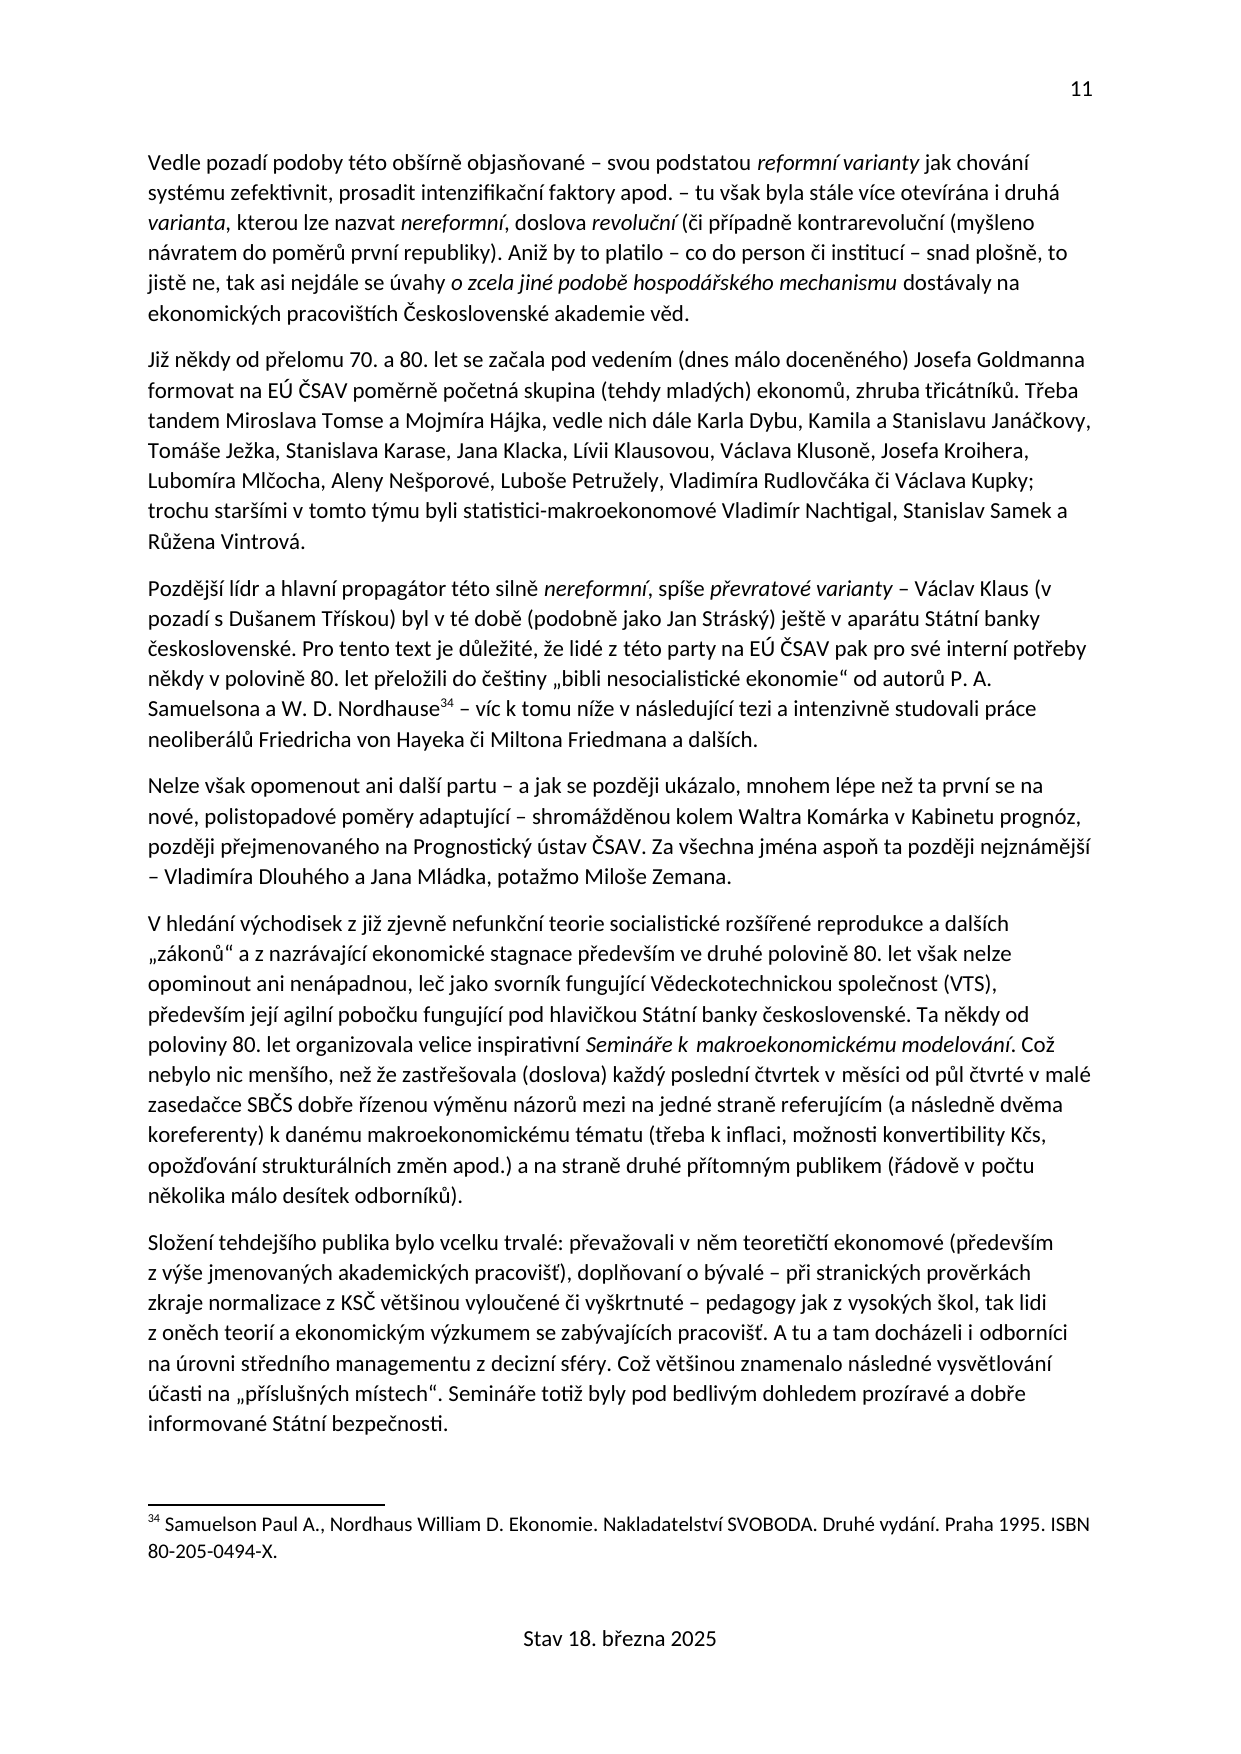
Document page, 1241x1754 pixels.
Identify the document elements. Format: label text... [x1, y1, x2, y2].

text Složení tehdejšího publika bylo vcelku trvalé: převažovali v něm teoretičtí ekonomové (především z výše jmenovaných akademických pracovišť), doplňovaní o bývalé – při stranických prověrkách zkraje normalizace z KSČ většinou vyloučené či vyškrtnuté – pedagogy jak z vysokých škol, tak lidi z oněch teorií a ekonomickým výzkumem se zabývajících pracovišť. A tu a tam docházeli i odborníci na úrovni středního managementu z decizní sféry. Což většinou znamenalo následné vysvětlování účasti na „příslušných místech“. Semináře totiž byly pod bedlivým dohledem prozíravé a dobře informované Státní bezpečnosti. [148, 1228, 1093, 1437]
text Již někdy od přelomu 70. a 80. let se začala pod vedením (dnes málo doceněného) Josefa Goldmanna formovat na EÚ ČSAV poměrně početná skupina (tehdy mladých) ekonomů, zhruba třicátníků. Třeba tandem Miroslava Tomse a Mojmíra Hájka, vedle nich dále Karla Dybu, Kamila a Stanislavu Janáčkovy, Tomáše Ježka, Stanislava Karase, Jana Klacka, Lívii Klausovou, Václava Klusoně, Josefa Kroihera, Lubomíra Mlčocha, Aleny Nešporové, Luboše Petružely, Vladimíra Rudlovčáka či Václava Kupky; trochu staršími v tomto týmu byli statistici-makroekonomové Vladimír Nachtigal, Stanislav Samek a Růžena Vintrová. [148, 346, 1093, 555]
text V hledání východisek z již zjevně nefunkční teorie socialistické rozšířené reprodukce a dalších „zákonů“ a z nazrávající ekonomické stagnace především ve druhé polovině 80. let však nelze opominout ani nenápadnou, leč jako svorník fungující Vědeckotechnickou společnost (VTS), především její agilní pobočku fungující pod hlavičkou Státní banky československé. Ta někdy od poloviny 80. let organizovala velice inspirativní Semináře k makroekonomickému modelování. Což nebylo nic menšího, než že zastřešovala (doslova) každý poslední čtvrtek v měsíci od půl čtvrté v malé zasedačce SBČS dobře řízenou výměnu názorů mezi na jedné straně referujícím (a následně dvěma koreferenty) k danému makroekonomickému tématu (třeba k inflaci, možnosti konvertibility Kčs, opožďování strukturálních změn apod.) a na straně druhé přítomným publikem (řádově v počtu několika málo desítek odborníků). [148, 909, 1093, 1209]
text Vedle pozadí podoby této obšírně objasňované – svou podstatou reformní varianty jak chování systému zefektivnit, prosadit intenzifikační faktory apod. – tu však byla stále více otevírána i druhá varianta, kterou lze nazvat nereformní, doslova revoluční (či případně kontrarevoluční (myšleno návratem do poměrů první republiky). Aniž by to platilo – co do person či institucí – snad plošně, to jistě ne, tak asi nejdále se úvahy o zcela jiné podobě hospodářského mechanismu dostávaly na ekonomických pracovištích Československé akademie věd. [148, 148, 1093, 327]
text Pozdější lídr a hlavní propagátor této silně nereformní, spíše převratové varianty – Václav Klaus (v pozadí s Dušanem Třískou) byl v té době (podobně jako Jan Stráský) ještě v aparátu Státní banky československé. Pro tento text je důležité, že lidé z této party na EÚ ČSAV pak pro své interní potřeby někdy v polovině 80. let přeložili do češtiny „bibli nesocialistické ekonomie“ od autorů P. A. Samuelsona a W. D. Nordhause – víc k tomu níže v následující tezi a intenzivně studovali práce neoliberálů Friedricha von Hayeka či Miltona Friedmana a dalších. [148, 574, 1093, 753]
text Samuelson Paul A., Nordhaus William D. Ekonomie. Nakladatelství SVOBODA. Druhé vydání. Praha 1995. ISBN 80-205-0494-X. [148, 1511, 1093, 1564]
text Nelze však opomenout ani další partu – a jak se později ukázalo, mnohem lépe než ta první se na nové, polistopadové poměry adaptující – shromážděnou kolem Waltra Komárka v Kabinetu prognóz, později přejmenovaného na Prognostický ústav ČSAV. Za všechna jména aspoň ta později nejznámější – Vladimíra Dlouhého a Jana Mládka, potažmo Miloše Zemana. [148, 772, 1093, 890]
